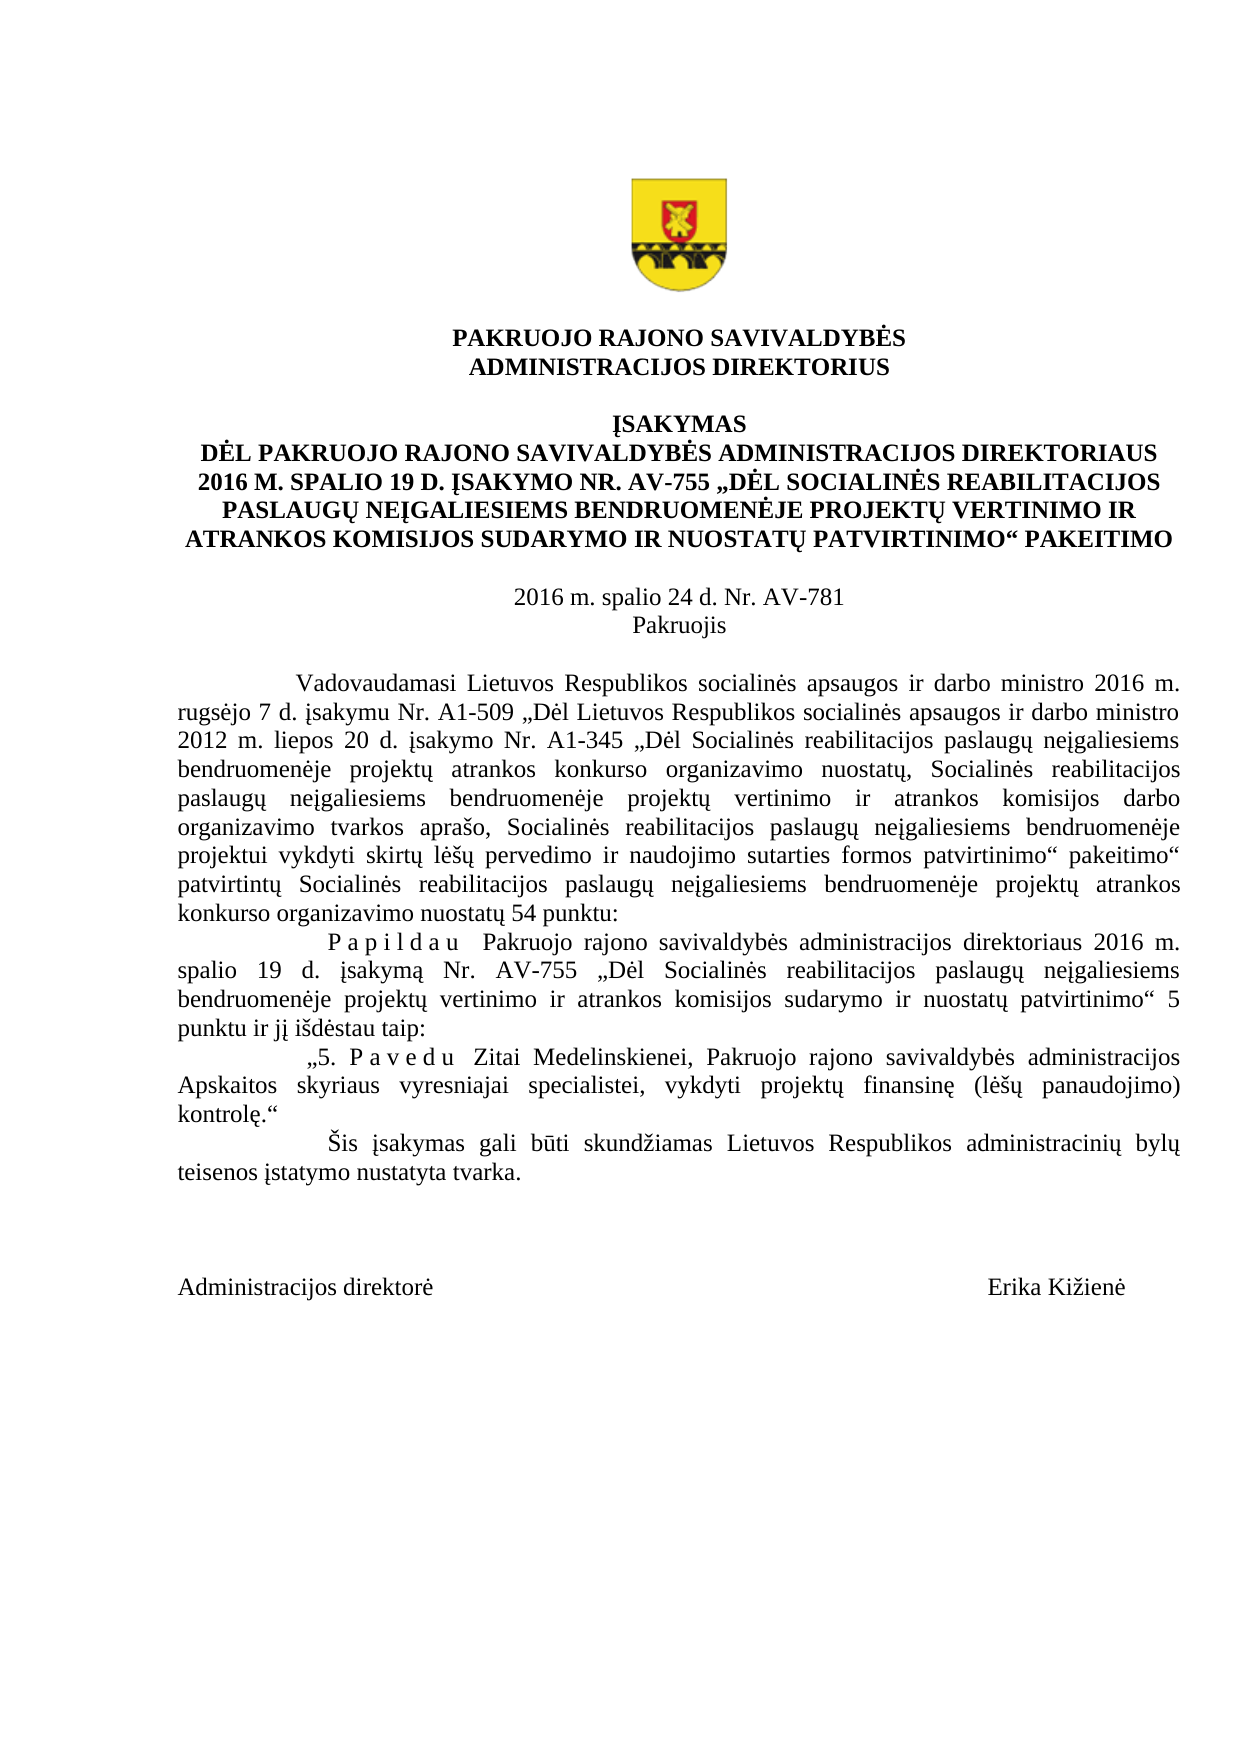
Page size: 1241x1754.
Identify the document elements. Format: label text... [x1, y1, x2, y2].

text ĮSAKYMAS [177, 409, 1181, 438]
text Pakruojis [177, 610, 1181, 639]
text Papildau Pakruojo rajono savivaldybės administracijos direktoriaus 2016 m. spalio 19 d. įsakymą Nr. AV-755 „Dėl Socialinės reabilitacijos paslaugų neįgaliesiems bendruomenėje projektų vertinimo ir atrankos komisijos sudarymo ir nuostatų patvirtinimo“ 5 punktu ir jį išdėstau taip: [177, 927, 1181, 1042]
text Vadovaudamasi Lietuvos Respublikos socialinės apsaugos ir darbo ministro 2016 m. rugsėjo 7 d. įsakymu Nr. A1-509 „Dėl Lietuvos Respublikos socialinės apsaugos ir darbo ministro 2012 m. liepos 20 d. įsakymo Nr. A1-345 „Dėl Socialinės reabilitacijos paslaugų neįgaliesiems bendruomenėje projektų atrankos konkurso organizavimo nuostatų, Socialinės reabilitacijos paslaugų neįgaliesiems bendruomenėje projektų vertinimo ir atrankos komisijos darbo organizavimo tvarkos aprašo, Socialinės reabilitacijos paslaugų neįgaliesiems bendruomenėje projektui vykdyti skirtų lėšų pervedimo ir naudojimo sutarties formos patvirtinimo“ pakeitimo“ patvirtintų Socialinės reabilitacijos paslaugų neįgaliesiems bendruomenėje projektų atrankos konkurso organizavimo nuostatų 54 punktu: [177, 668, 1181, 927]
text PAKRUOJO RAJONO SAVIVALDYBĖS [177, 323, 1181, 352]
text Administracijos direktorė Erika Kižienė [177, 1272, 1163, 1300]
text „5. Pavedu Zitai Medelinskienei, Pakruojo rajono savivaldybės administracijos Apskaitos skyriaus vyresniajai specialistei, vykdyti projektų finansinę (lėšų panaudojimo) kontrolę.“ [177, 1042, 1181, 1128]
text ADMINISTRACIJOS DIREKTORIUS [177, 352, 1181, 380]
text Šis įsakymas gali būti skundžiamas Lietuvos Respublikos administracinių bylų teisenos įstatymo nustatyta tvarka. [177, 1128, 1181, 1185]
text DĖL PAKRUOJO RAJONO SAVIVALDYBĖS ADMINISTRACIJOS DIREKTORIAUS 2016 M. SPALIO 19 D. ĮSAKYMO NR. AV-755 „DĖL SOCIALINĖS REABILITACIJOS PASLAUGŲ NEĮGALIESIEMS BENDRUOMENĖJE PROJEKTŲ VERTINIMO IR ATRANKOS KOMISIJOS SUDARYMO IR NUOSTATŲ PATVIRTINIMO“ PAKEITIMO [177, 438, 1181, 553]
text 2016 m. spalio 24 d. Nr. AV-781 [177, 582, 1181, 610]
